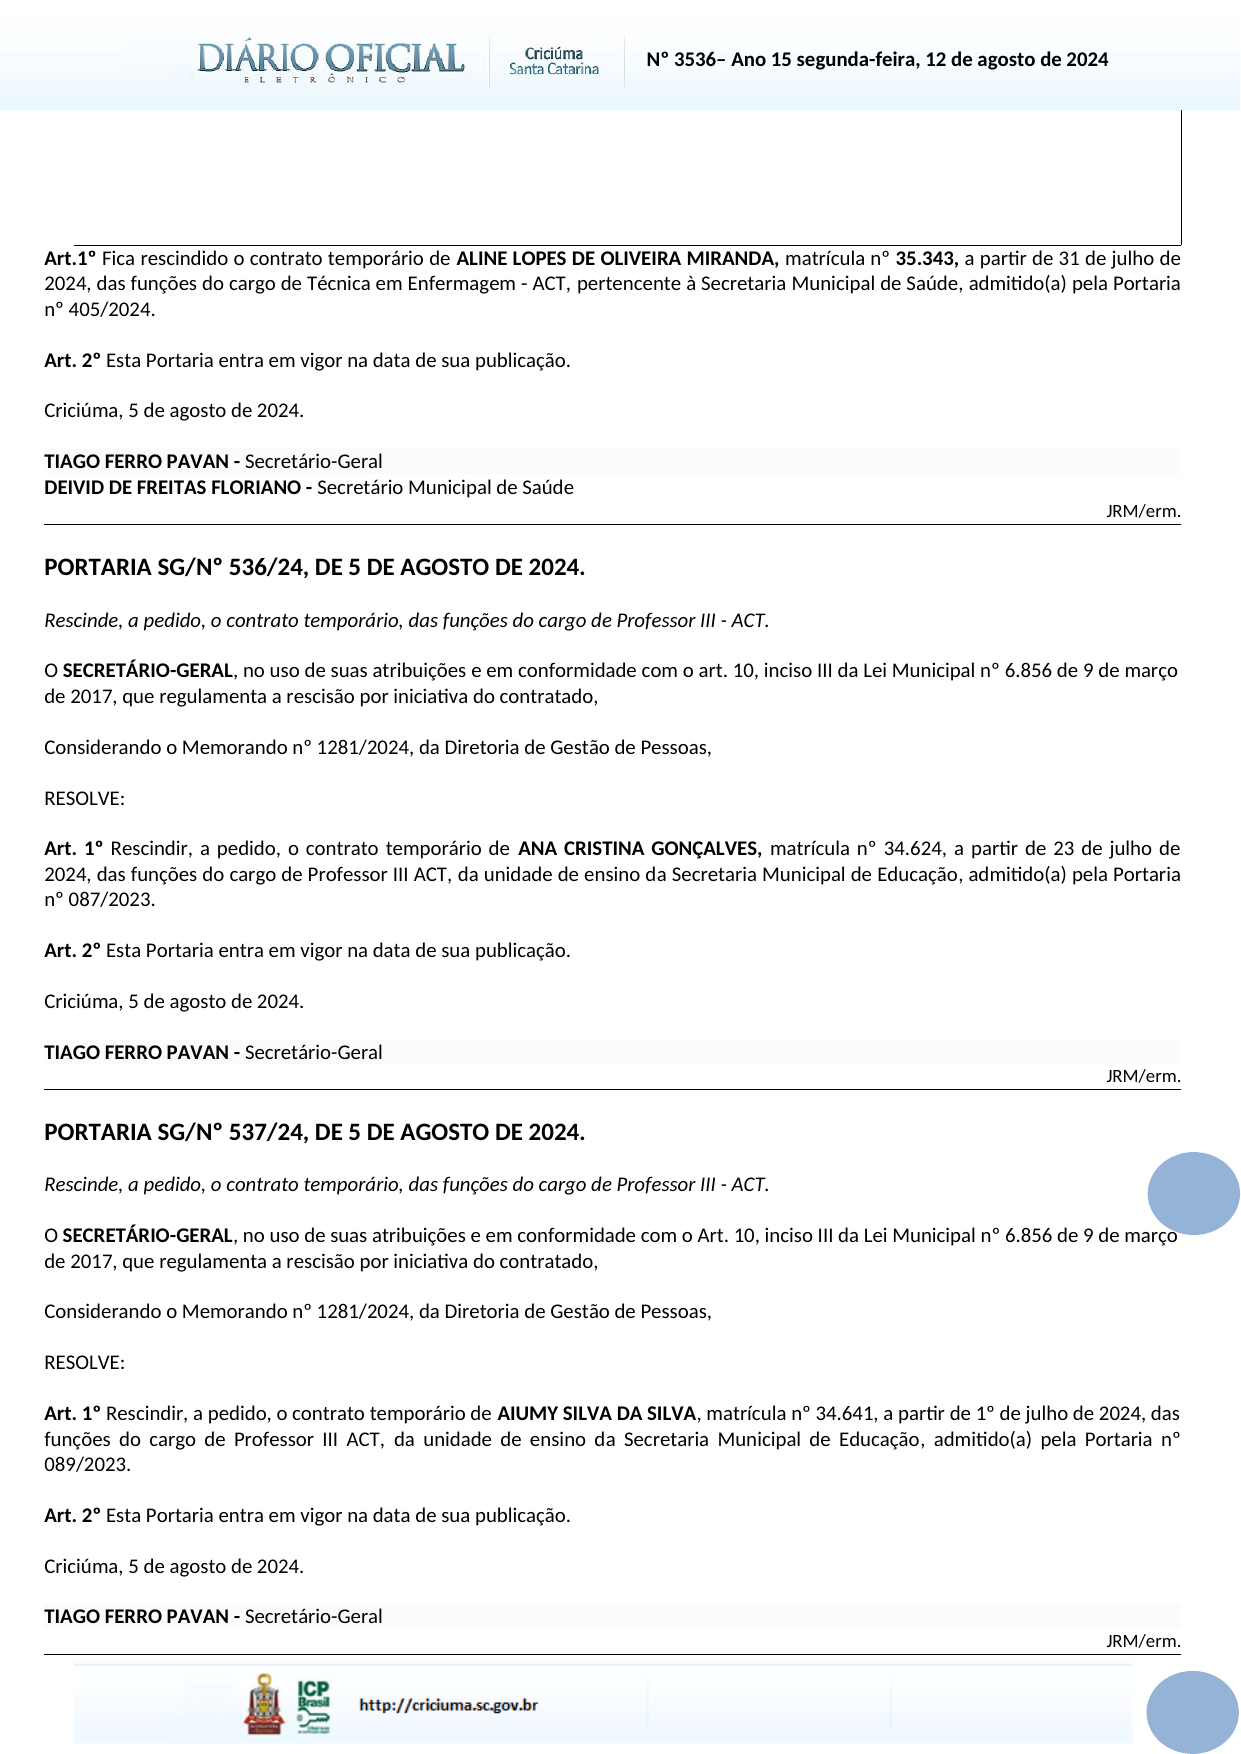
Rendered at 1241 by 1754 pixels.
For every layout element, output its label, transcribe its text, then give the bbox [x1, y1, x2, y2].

text JRM/erm. [44, 499, 1181, 524]
text PORTARIA SG/Nº 536/24, DE 5 DE AGOSTO DE 2024. [44, 551, 1181, 581]
text RESOLVE: [44, 1349, 1181, 1375]
text Criciúma, 5 de agosto de 2024. [44, 398, 1181, 423]
text PORTARIA SG/Nº 537/24, DE 5 DE AGOSTO DE 2024. [44, 1116, 1181, 1146]
text Art. 2º Esta Portaria entra em vigor na data de sua publicação. [44, 347, 1181, 372]
text JRM/erm. [44, 1629, 1181, 1654]
text Criciúma, 5 de agosto de 2024. [44, 988, 1181, 1013]
text O SECRETÁRIO-GERAL, no uso de suas atribuições e em conformidade com o art. 10, inciso III da Lei Municipal nº 6.856 de 9 de março de 2017, que regulamenta a rescisão por iniciativa do contratado, [44, 658, 1181, 708]
text Art. 1º Rescindir, a pedido, o contrato temporário de AIUMY SILVA DA SILVA, matrícula nº 34.641, a partir de 1º de julho de 2024, das funções do cargo de Professor III ACT, da unidade de ensino da Secretaria Municipal de Educação, admitido(a) pela Portaria nº 089/2023. [44, 1400, 1181, 1477]
text RESOLVE: [44, 785, 1181, 810]
text DEIVID DE FREITAS FLORIANO - Secretário Municipal de Saúde [44, 474, 1181, 499]
text Considerando o Memorando nº 1281/2024, da Diretoria de Gestão de Pessoas, [44, 734, 1181, 759]
text TIAGO FERRO PAVAN - Secretário-Geral [44, 448, 1181, 474]
text TIAGO FERRO PAVAN - Secretário-Geral [44, 1039, 1181, 1064]
text TIAGO FERRO PAVAN - Secretário-Geral [44, 1604, 1181, 1629]
text Rescinde, a pedido, o contrato temporário, das funções do cargo de Professor III - ACT. [44, 1172, 1153, 1197]
text Art. 1º Rescindir, a pedido, o contrato temporário de ANA CRISTINA GONÇALVES, matrícula nº 34.624, a partir de 23 de julho de 2024, das funções do cargo de Professor III ACT, da unidade de ensino da Secretaria Municipal de Educação, admitido(a) pela Portaria nº 087/2023. [44, 836, 1181, 912]
text O SECRETÁRIO-GERAL, no uso de suas atribuições e em conformidade com o Art. 10, inciso III da Lei Municipal nº 6.856 de 9 de março de 2017, que regulamenta a rescisão por iniciativa do contratado, [44, 1222, 1181, 1273]
text Art. 2º Esta Portaria entra em vigor na data de sua publicação. [44, 1502, 1181, 1527]
text Rescinde, a pedido, o contrato temporário, das funções do cargo de Professor III - ACT. [44, 607, 1181, 632]
text Art. 2º Esta Portaria entra em vigor na data de sua publicação. [44, 937, 1181, 963]
text Art.1º Fica rescindido o contrato temporário de ALINE LOPES DE OLIVEIRA MIRANDA, matrícula nº 35.343, a partir de 31 de julho de 2024, das funções do cargo de Técnica em Enfermagem - ACT, pertencente à Secretaria Municipal de Saúde, admitido(a) pela Portaria nº 405/2024. [44, 245, 1181, 321]
text Criciúma, 5 de agosto de 2024. [44, 1553, 1181, 1578]
text Considerando o Memorando nº 1281/2024, da Diretoria de Gestão de Pessoas, [44, 1299, 1181, 1324]
text JRM/erm. [44, 1064, 1181, 1089]
